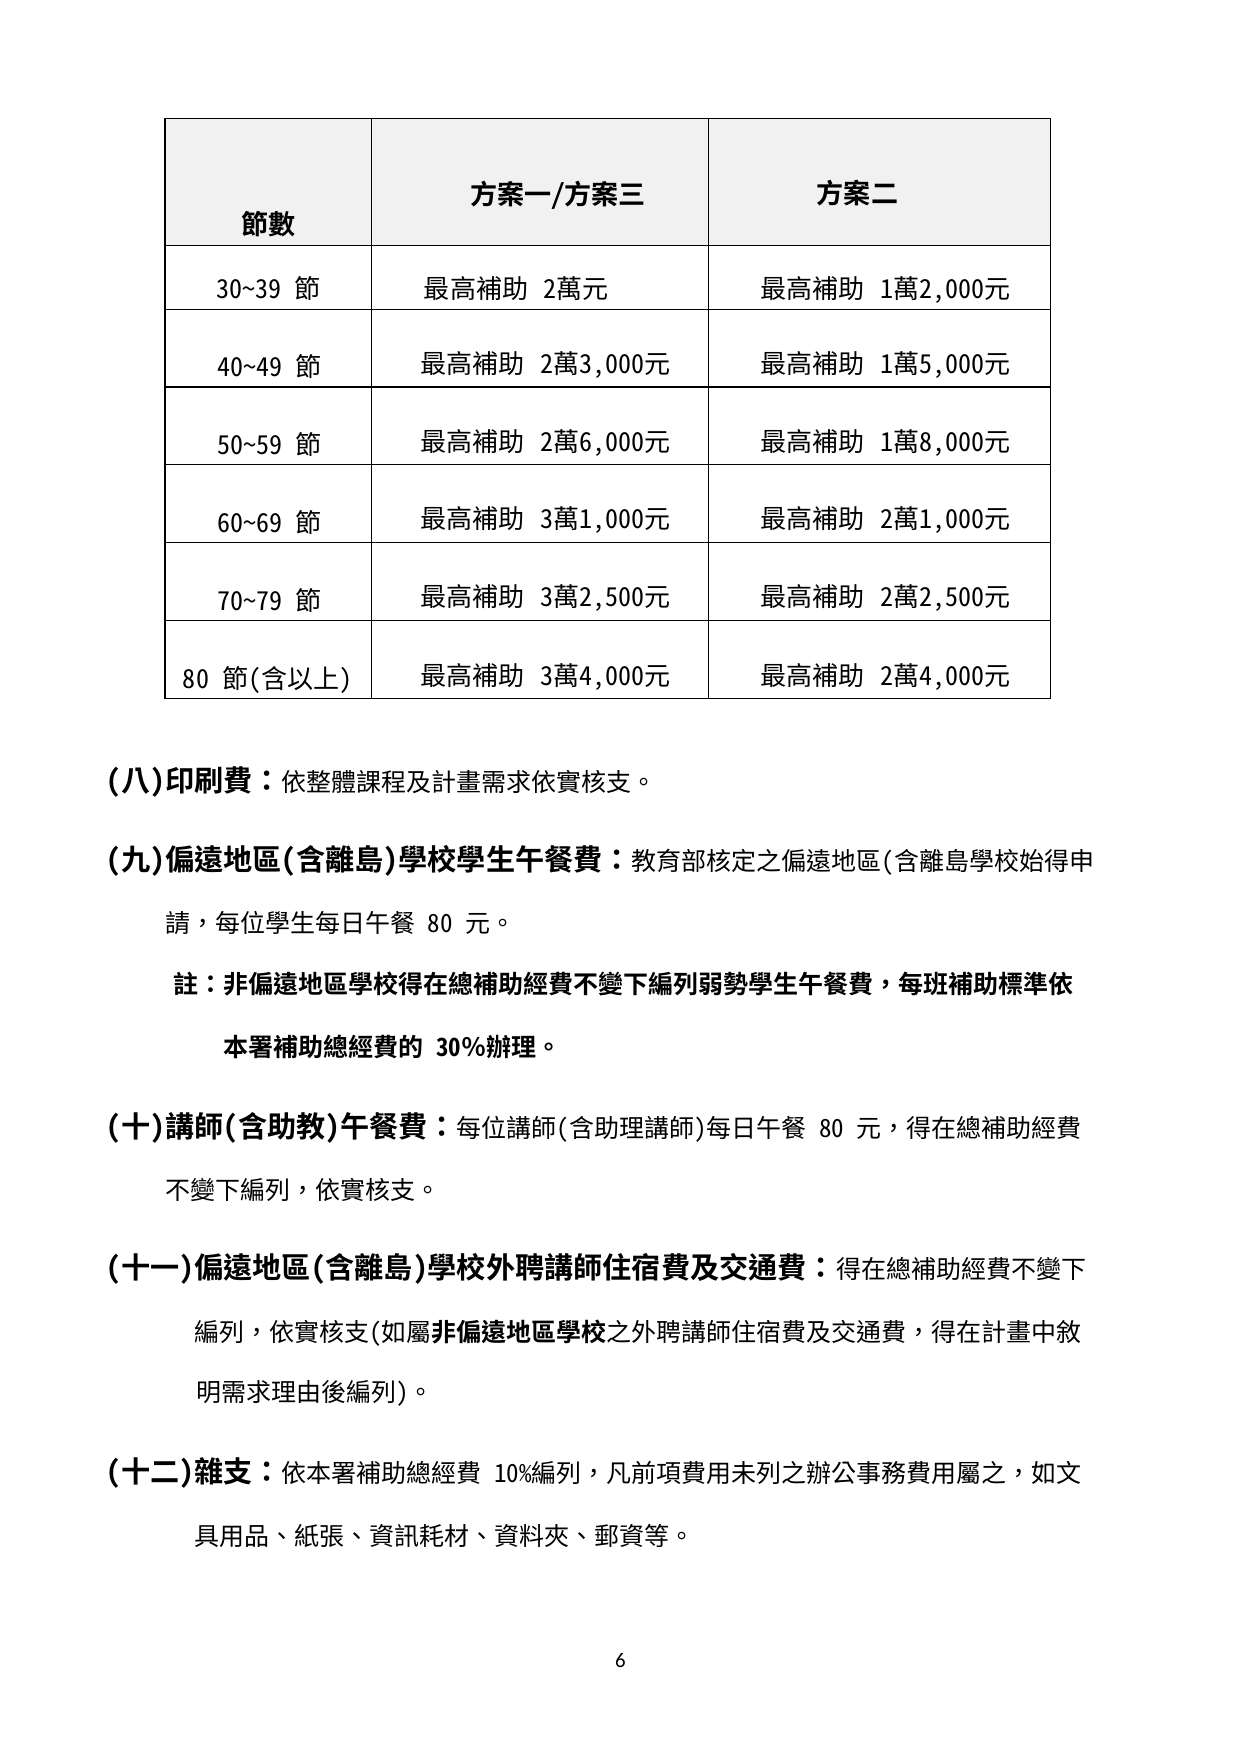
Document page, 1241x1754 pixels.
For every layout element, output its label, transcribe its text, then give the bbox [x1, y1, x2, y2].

table_cell 最高補助 1萬8,000元 [709, 388, 1050, 464]
text 具用品、紙張、資訊耗材、資料夾、郵資等。 [107, 1491, 1140, 1553]
text 編列，依實核支(如屬非偏遠地區學校之外聘講師住宿費及交通費，得在計畫中敘 [121, 1287, 1140, 1349]
table_cell 最高補助 2萬1,000元 [709, 465, 1050, 542]
text 明需求理由後編列)。 [121, 1349, 1140, 1412]
table_cell 方案一/方案三 [372, 119, 708, 245]
table_cell 最高補助 1萬5,000元 [709, 310, 1050, 386]
table_cell 70~79 節 [166, 543, 371, 620]
table_cell 最高補助 3萬4,000元 [372, 621, 708, 698]
text 請，每位學生每日午餐 80 元。 [107, 878, 1154, 941]
text (八)印刷費：依整體課程及計畫需求依實核支。 [106, 737, 1104, 799]
table_cell 最高補助 2萬元 [372, 246, 708, 308]
table_cell 60~69 節 [166, 465, 371, 542]
text (十二)雜支：依本署補助總經費 10%編列，凡前項費用未列之辦公事務費用屬之，如文 [107, 1428, 1140, 1491]
table_header 節數 [166, 119, 371, 245]
table_cell 最高補助 1萬2,000元 [709, 246, 1050, 308]
table_cell 方案二 [709, 119, 1050, 245]
text 本署補助總經費的 30％辦理。 [136, 1003, 1140, 1066]
table_cell 30~39 節 [166, 246, 371, 308]
table_cell 最高補助 2萬4,000元 [709, 621, 1050, 698]
table_cell 80 節(含以上) [166, 621, 371, 698]
table_cell 最高補助 2萬2,500元 [709, 543, 1050, 620]
text (九)偏遠地區(含離島)學校學生午餐費：教育部核定之偏遠地區(含離島學校始得申 [107, 816, 1155, 878]
text (十一)偏遠地區(含離島)學校外聘講師住宿費及交通費：得在總補助經費不變下 [107, 1224, 1140, 1287]
table_cell 40~49 節 [166, 310, 371, 386]
text 註：非偏遠地區學校得在總補助經費不變下編列弱勢學生午餐費，每班補助標準依 [136, 941, 1140, 1003]
table_cell 最高補助 3萬1,000元 [372, 465, 708, 542]
text (十)講師(含助教)午餐費：每位講師(含助理講師)每日午餐 80 元，得在總補助經費 [107, 1083, 1184, 1145]
table_cell 最高補助 2萬3,000元 [372, 310, 708, 386]
table_cell 最高補助 3萬2,500元 [372, 543, 708, 620]
table_cell 50~59 節 [166, 388, 371, 464]
table_cell 最高補助 2萬6,000元 [372, 388, 708, 464]
text 不變下編列，依實核支。 [121, 1145, 1184, 1208]
